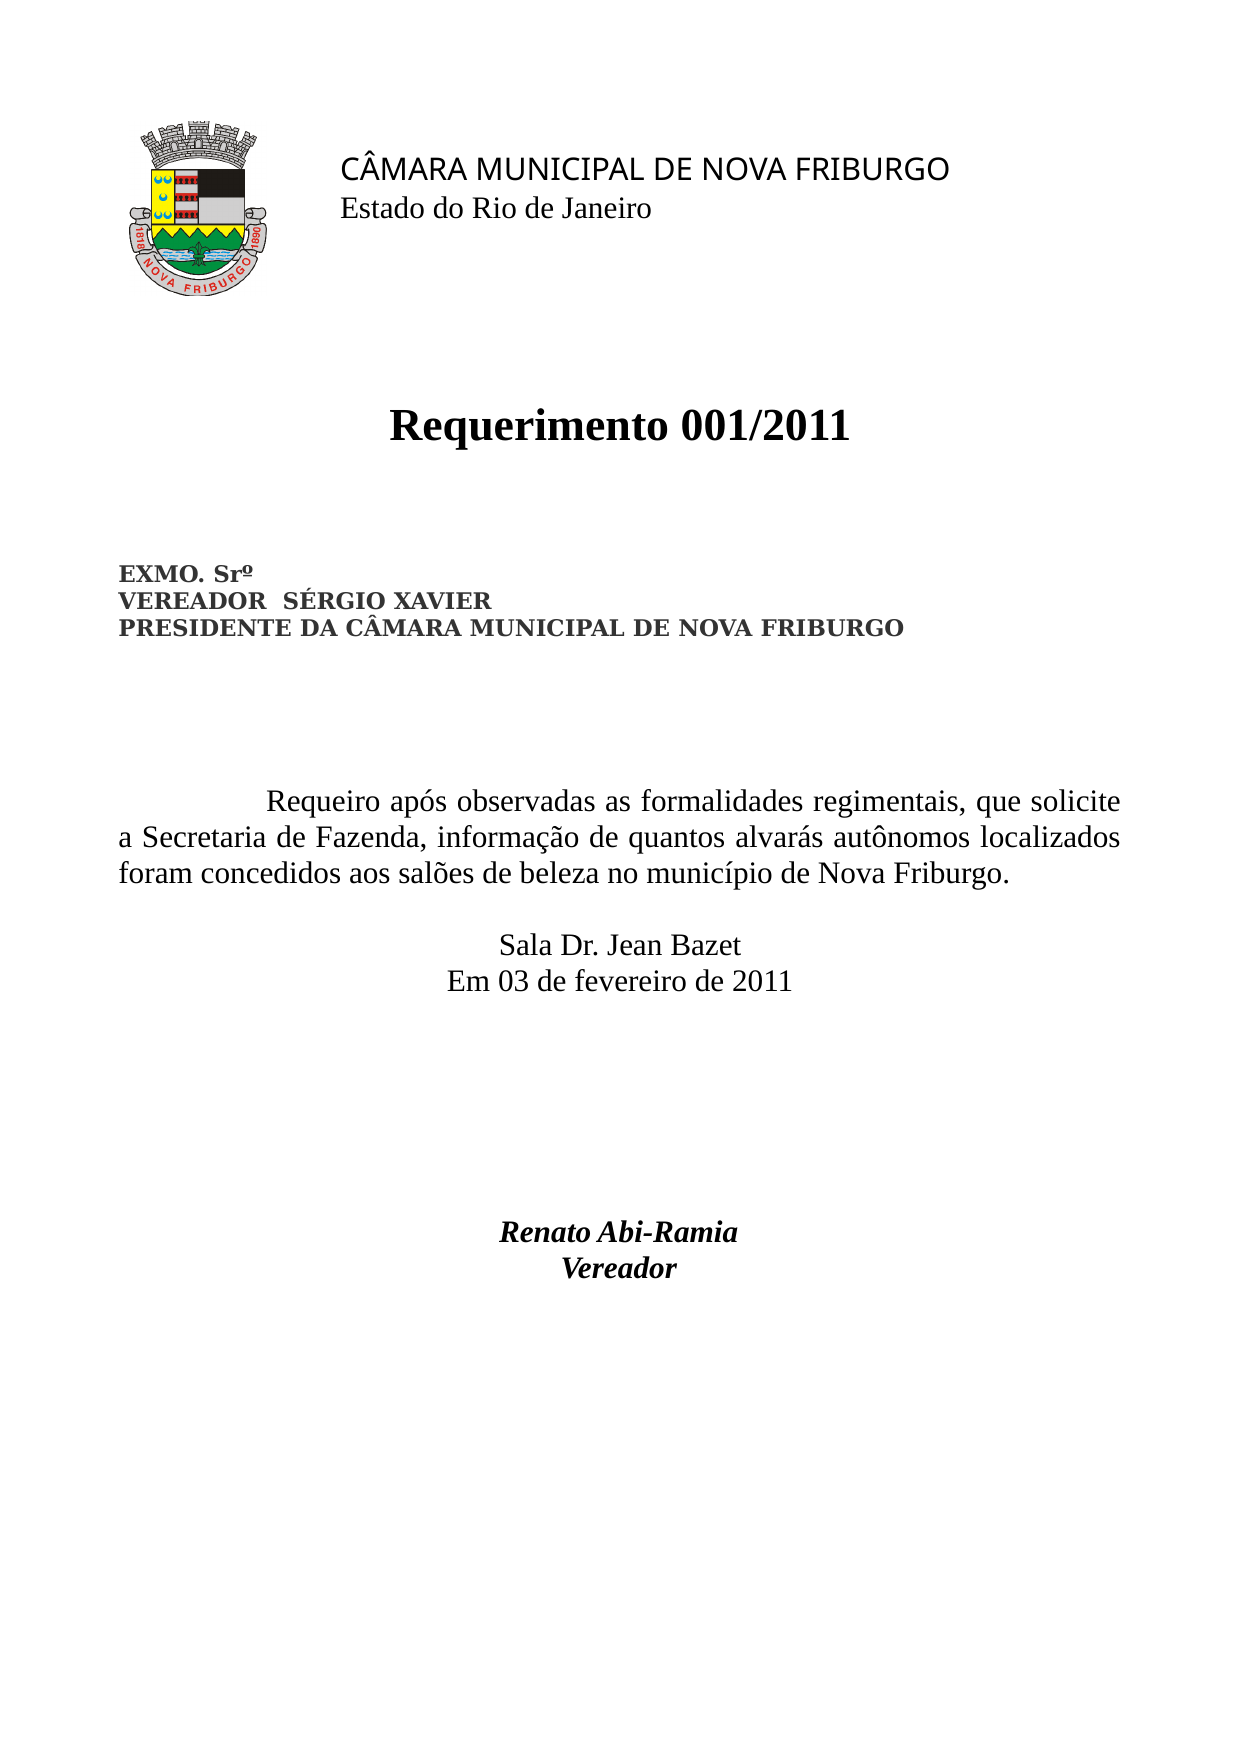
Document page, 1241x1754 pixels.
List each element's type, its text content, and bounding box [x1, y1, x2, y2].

text Renato Abi-Ramia [118, 1213, 1122, 1249]
text Vereador [118, 1249, 1122, 1285]
text EXMO. Srº [118, 561, 1122, 588]
text Requerimento 001/2011 [118, 398, 1122, 451]
text Requeiro após observadas as formalidades regimentais, que solicite a Secretaria de Fazenda, informação de quantos alvarás autônomos localizados foram concedidos aos salões de beleza no município de Nova Friburgo. [118, 782, 1122, 890]
text Sala Dr. Jean Bazet [118, 926, 1122, 962]
text Estado do Rio de Janeiro [269, 189, 1122, 225]
text VEREADOR SÉRGIO XAVIER [118, 588, 1122, 614]
text Em 03 de fevereiro de 2011 [118, 962, 1122, 998]
text PRESIDENTE DA CÂMARA MUNICIPAL DE NOVA FRIBURGO [118, 614, 1122, 641]
text CÂMARA MUNICIPAL DE NOVA FRIBURGO [269, 147, 1122, 189]
